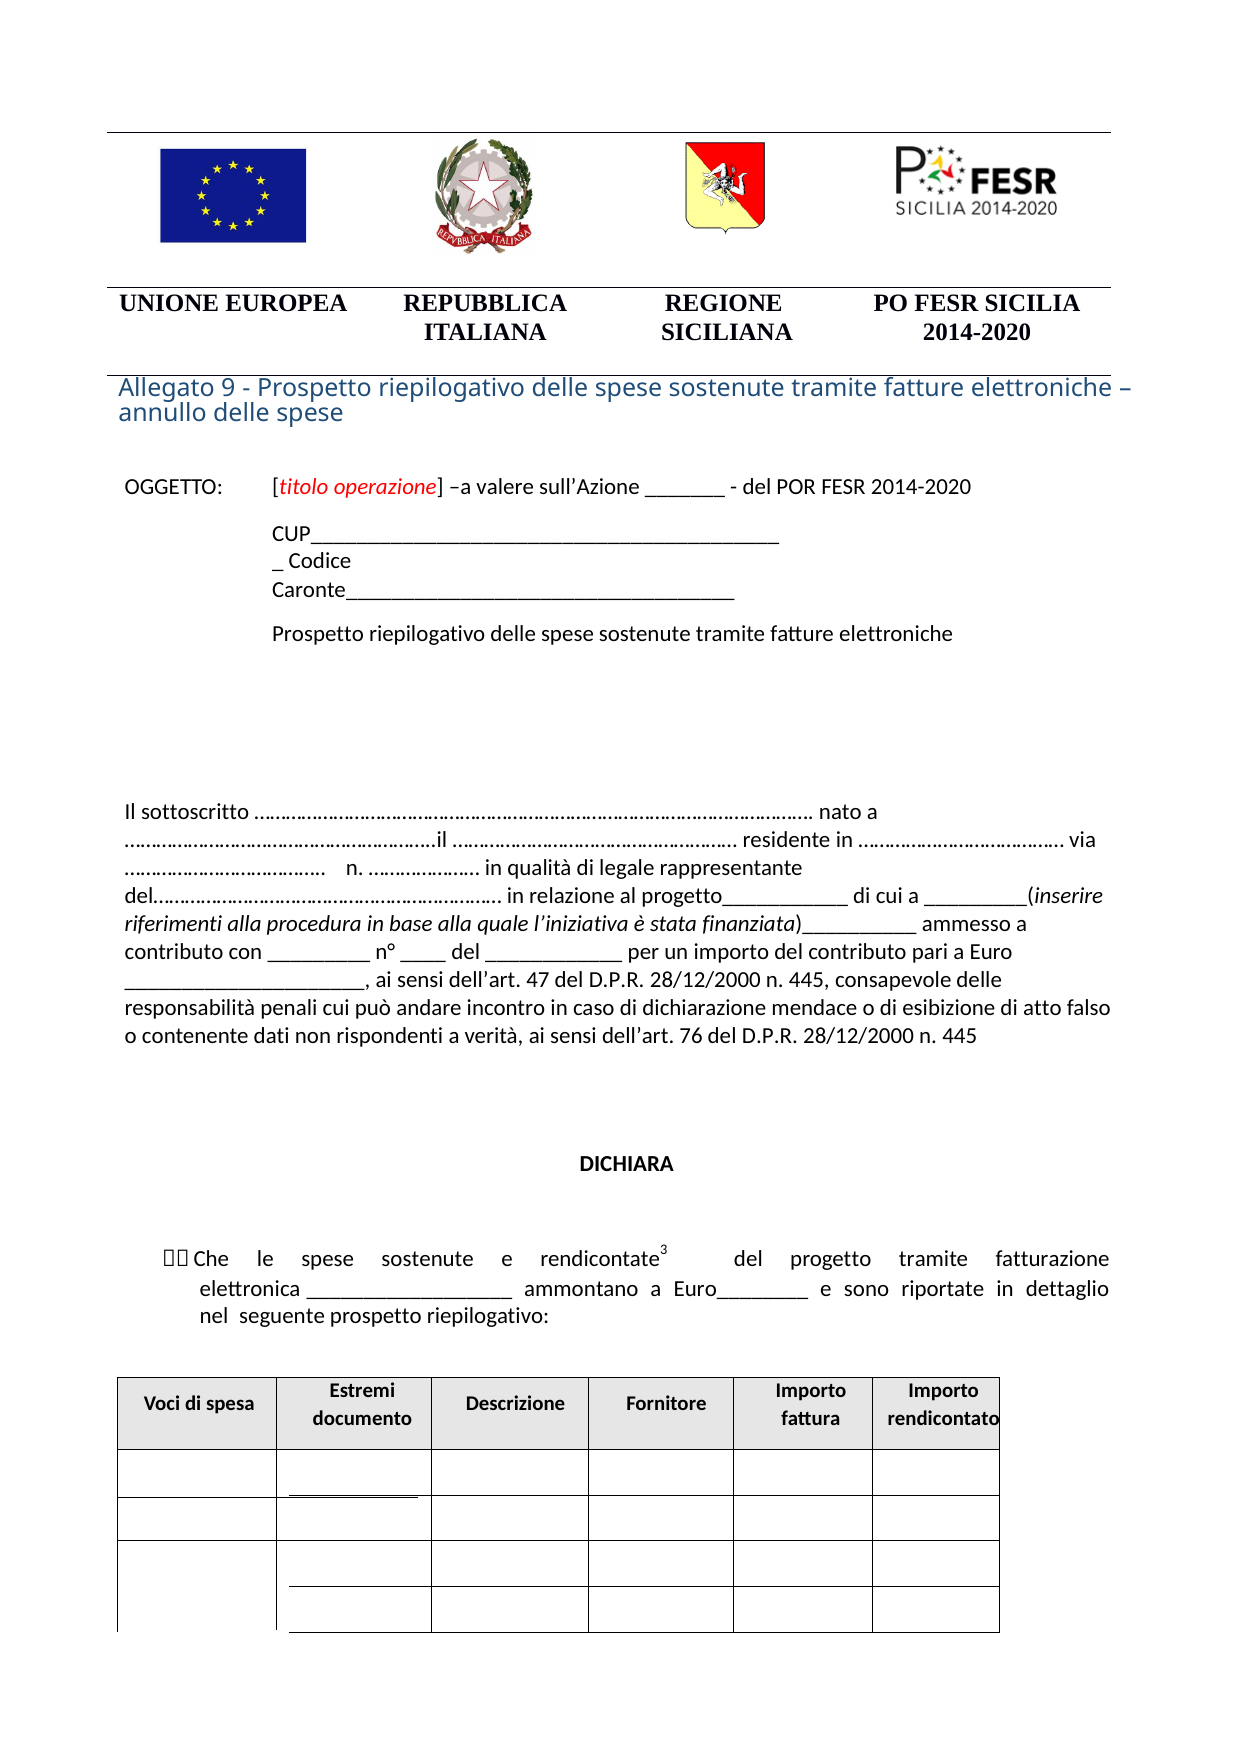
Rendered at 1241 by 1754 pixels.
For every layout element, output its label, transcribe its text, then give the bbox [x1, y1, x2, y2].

table_cell [589, 1587, 733, 1632]
table_cell PO FESR SICILIA 2014-2020 [843, 288, 1111, 375]
table_cell [277, 1450, 288, 1540]
table_cell [277, 1541, 288, 1632]
table_cell [873, 1541, 999, 1586]
text Che le spese sostenute e rendicontate3 del progetto tramite fatturazione elettronica __________________ ammontano a Euro________ e sono riportate in dettaglio nel seguente prospetto riepilogativo: [162, 1240, 1109, 1330]
text Allegato 9 - Prospetto riepilogativo delle spese sostenute tramite fatture elettroniche – annullo delle spese [118, 376, 1137, 426]
text CUP__________________________________________ Codice Caronte__________________________________ [272, 519, 786, 603]
table_cell [734, 1587, 872, 1632]
picture [884, 133, 1069, 227]
table_cell [118, 1450, 276, 1540]
table_header Importo rendicontato [873, 1378, 999, 1449]
table_cell [432, 1496, 588, 1540]
picture [676, 133, 777, 241]
table_cell [432, 1541, 588, 1586]
table_cell UNIONE EUROPEA [107, 288, 359, 375]
table_cell [118, 1541, 277, 1632]
table_cell [289, 1541, 431, 1586]
table_cell [589, 1541, 733, 1586]
table_cell [734, 1496, 872, 1540]
text DICHIARA [579, 1149, 1139, 1178]
table_header Descrizione [432, 1378, 588, 1449]
table_cell [734, 1450, 872, 1495]
text OGGETTO: [titolo operazione] –a valere sull’Azione _______ - del POR FESR 2014-2020 [124, 472, 1139, 500]
table_cell [589, 1496, 733, 1540]
table_header [107, 133, 359, 287]
table_cell [432, 1587, 588, 1632]
table_cell [289, 1587, 431, 1632]
text Prospetto riepilogativo delle spese sostenute tramite fatture elettroniche [272, 619, 1139, 647]
table_header [359, 133, 611, 287]
table_header [843, 133, 1111, 287]
table_cell [873, 1496, 999, 1540]
table_cell [589, 1450, 733, 1495]
table_cell [734, 1541, 872, 1586]
picture [431, 133, 539, 259]
table_header [611, 133, 843, 287]
table_cell [289, 1496, 431, 1540]
table_cell [289, 1450, 431, 1495]
table_cell [873, 1587, 999, 1632]
text Il sottoscritto ……………………………………………………………………………………………. nato a …………………………………………………..il ……………………………………………… residente in ………………………………… via ……………………………….. n. ………………… in qualità di legale rappresentante del………………………………………………………… in relazione al progetto___________ di cui a _________(inserire riferimenti alla procedura in base alla quale l’iniziativa è stata finanziata)__________ ammesso a contributo con _________ n° ____ del ____________ per un importo del contributo pari a Euro _____________________, ai sensi dell’art. 47 del D.P.R. 28/12/2000 n. 445, consapevole delle responsabilità penali cui può andare incontro in caso di dichiarazione mendace o di esibizione di atto falso o contenente dati non rispondenti a verità, ai sensi dell’art. 76 del D.P.R. 28/12/2000 n. 445 [124, 797, 1112, 1049]
table_header Voci di spesa [118, 1378, 276, 1449]
table_header Estremi documento [277, 1378, 431, 1449]
table_header Fornitore [589, 1378, 733, 1449]
table_cell REPUBBLICA ITALIANA [359, 288, 611, 375]
table_cell REGIONE SICILIANA [611, 288, 843, 375]
picture [157, 146, 309, 245]
table_cell [873, 1450, 999, 1495]
table_cell [432, 1450, 588, 1495]
table_header Importo fattura [734, 1378, 872, 1449]
